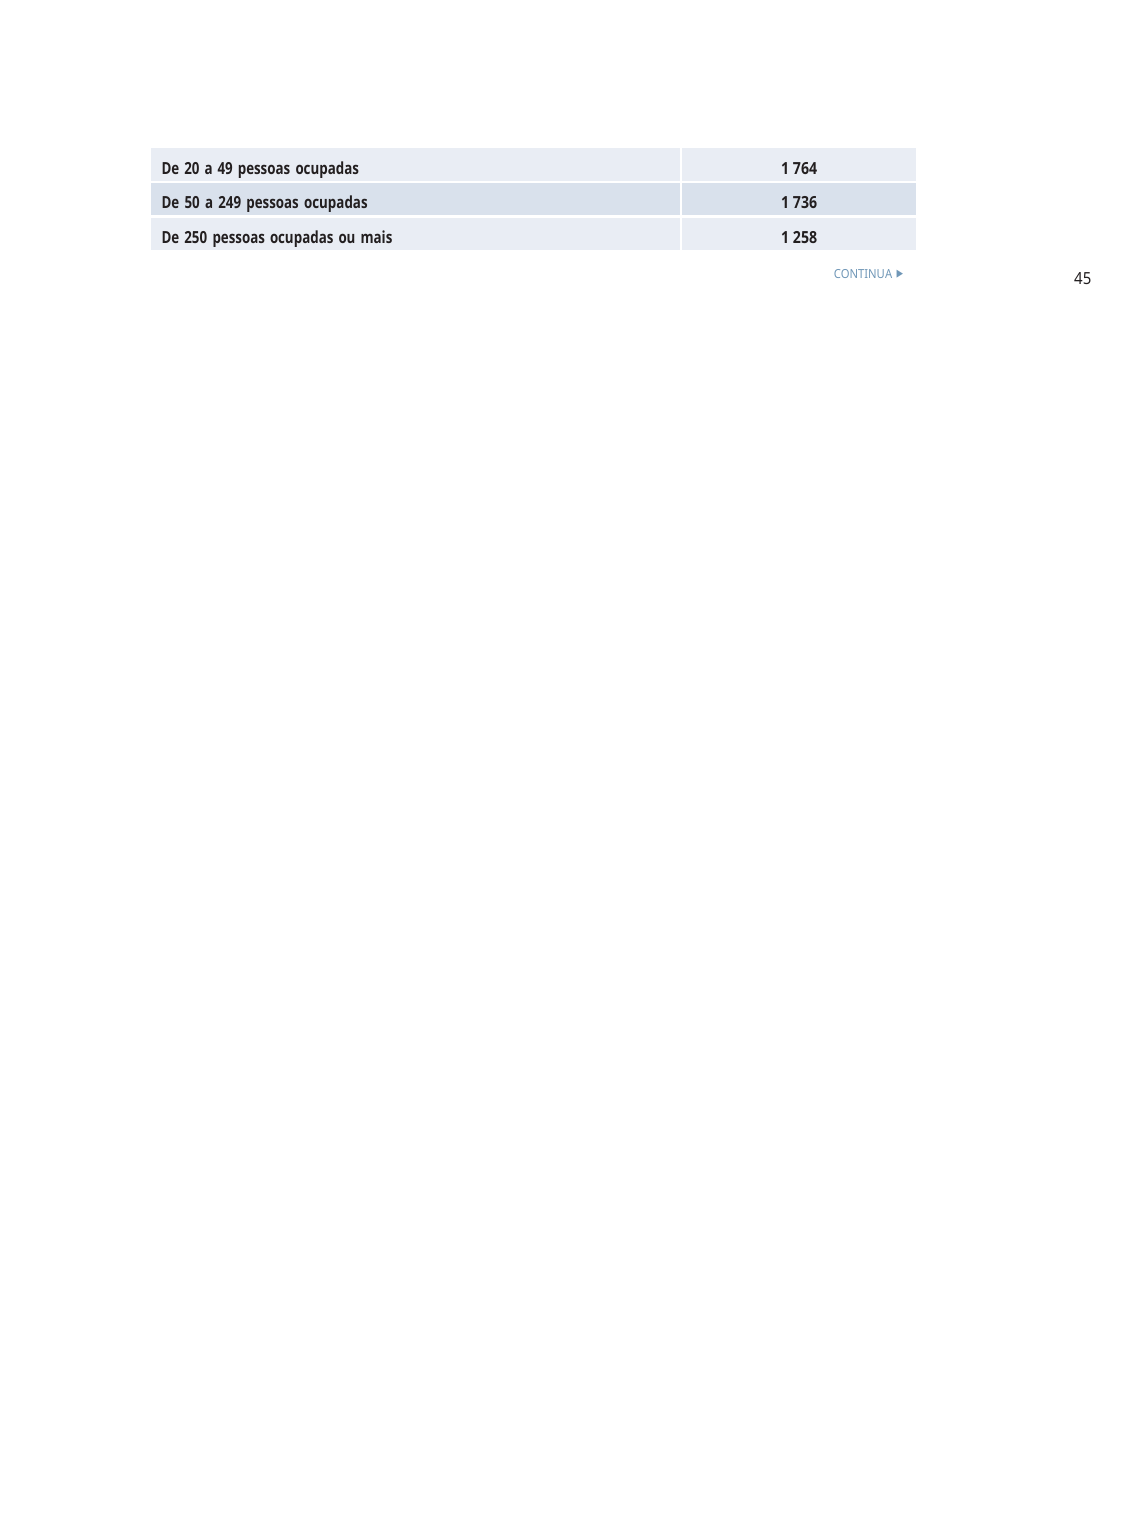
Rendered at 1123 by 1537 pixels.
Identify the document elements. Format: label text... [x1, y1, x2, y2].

table_cell 1 764 [682, 148, 916, 181]
table_cell 1 258 [682, 218, 916, 250]
table_cell De 250 pessoas ocupadas ou mais [151, 218, 680, 250]
table_cell De 50 a 249 pessoas ocupadas [151, 183, 680, 215]
table_cell De 20 a 49 pessoas ocupadas [151, 148, 680, 181]
table_cell 1 736 [682, 183, 916, 215]
text CONTINUA ⯈ 45 [833, 261, 1104, 289]
